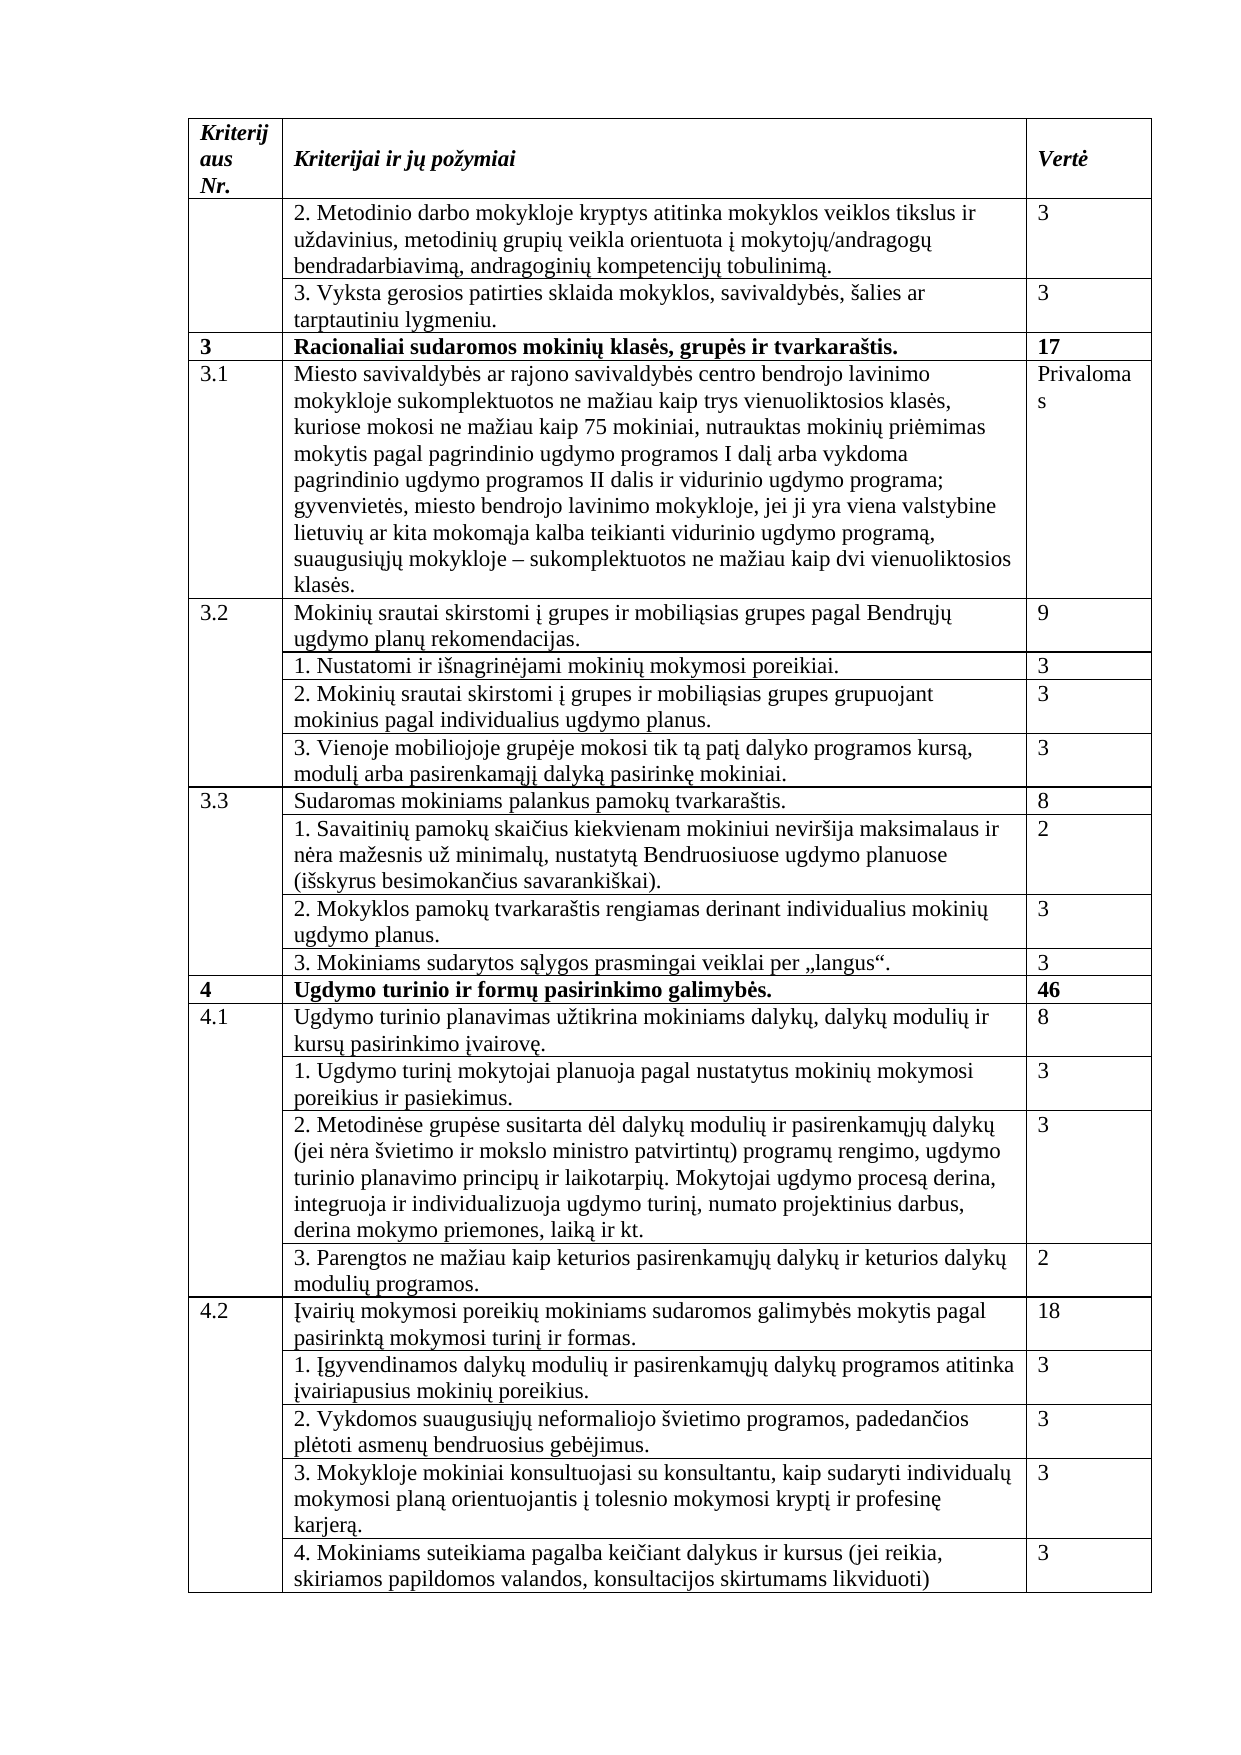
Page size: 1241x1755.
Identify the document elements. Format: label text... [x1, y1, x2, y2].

table_cell 3. Mokiniams sudarytos sąlygos prasmingai veiklai per „langus“. [283, 949, 1026, 975]
table_cell 2. Mokinių srautai skirstomi į grupes ir mobiliąsias grupes grupuojant mokinius pagal individualius ugdymo planus. [283, 680, 1026, 733]
table_cell 4. Mokiniams suteikiama pagalba keičiant dalykus ir kursus (jei reikia, skiriamos papildomos valandos, konsultacijos skirtumams likviduoti) [283, 1539, 1026, 1592]
table_cell 3 [1027, 734, 1151, 786]
table_cell 1. Savaitinių pamokų skaičius kiekvienam mokiniui neviršija maksimalaus ir nėra mažesnis už minimalų, nustatytą Bendruosiuose ugdymo planuose (išskyrus besimokančius savarankiškai). [283, 815, 1026, 894]
table_cell 3 [1027, 653, 1151, 679]
table_cell 1. Ugdymo turinį mokytojai planuoja pagal nustatytus mokinių mokymosi poreikius ir pasiekimus. [283, 1057, 1026, 1110]
table_cell [189, 199, 282, 332]
table_cell 3 [1027, 1111, 1151, 1243]
table_cell 3 [1027, 1351, 1151, 1404]
table_cell 3 [1027, 1405, 1151, 1458]
table_header Kriterijai ir jų požymiai [283, 119, 1026, 198]
table_cell 3 [1027, 199, 1151, 278]
table_cell 46 [1027, 976, 1151, 1002]
table_cell Miesto savivaldybės ar rajono savivaldybės centro bendrojo lavinimo mokykloje sukomplektuotos ne mažiau kaip trys vienuoliktosios klasės, kuriose mokosi ne mažiau kaip 75 mokiniai, nutrauktas mokinių priėmimas mokytis pagal pagrindinio ugdymo programos I dalį arba vykdoma pagrindinio ugdymo programos II dalis ir vidurinio ugdymo programa; gyvenvietės, miesto bendrojo lavinimo mokykloje, jei ji yra viena valstybine lietuvių ar kita mokomąja kalba teikianti vidurinio ugdymo programą, suaugusiųjų mokykloje – sukomplektuotos ne mažiau kaip dvi vienuoliktosios klasės. [283, 361, 1026, 598]
table_cell 2. Vykdomos suaugusiųjų neformaliojo švietimo programos, padedančios plėtoti asmenų bendruosius gebėjimus. [283, 1405, 1026, 1458]
table_cell Sudaromas mokiniams palankus pamokų tvarkaraštis. [283, 788, 1026, 814]
table_cell 3 [1027, 1057, 1151, 1110]
table_cell 3.1 [189, 361, 282, 598]
table_cell 2 [1027, 815, 1151, 894]
table_cell 9 [1027, 599, 1151, 651]
table_cell 2. Mokyklos pamokų tvarkaraštis rengiamas derinant individualius mokinių ugdymo planus. [283, 895, 1026, 948]
table_cell 3 [189, 333, 282, 359]
table_cell 8 [1027, 1004, 1151, 1056]
table_header Vertė [1027, 119, 1151, 198]
table_cell 3 [1027, 680, 1151, 733]
table_cell 1. Įgyvendinamos dalykų modulių ir pasirenkamųjų dalykų programos atitinka įvairiapusius mokinių poreikius. [283, 1351, 1026, 1404]
table_cell 3 [1027, 949, 1151, 975]
table_header Kriterijaus Nr. [189, 119, 282, 198]
table_cell 1. Nustatomi ir išnagrinėjami mokinių mokymosi poreikiai. [283, 653, 1026, 679]
table_cell 4.2 [189, 1298, 282, 1592]
table_cell 3.2 [189, 599, 282, 786]
table_cell 3 [1027, 279, 1151, 332]
table_cell 2 [1027, 1244, 1151, 1296]
table_cell 4.1 [189, 1004, 282, 1296]
table_cell 18 [1027, 1298, 1151, 1350]
table_cell 8 [1027, 788, 1151, 814]
table_cell Įvairių mokymosi poreikių mokiniams sudaromos galimybės mokytis pagal pasirinktą mokymosi turinį ir formas. [283, 1298, 1026, 1350]
table_cell 17 [1027, 333, 1151, 359]
table_cell Mokinių srautai skirstomi į grupes ir mobiliąsias grupes pagal Bendrųjų ugdymo planų rekomendacijas. [283, 599, 1026, 651]
table_cell 3 [1027, 1539, 1151, 1592]
table_cell Racionaliai sudaromos mokinių klasės, grupės ir tvarkaraštis. [283, 333, 1026, 359]
table_cell 2. Metodinio darbo mokykloje kryptys atitinka mokyklos veiklos tikslus ir uždavinius, metodinių grupių veikla orientuota į mokytojų/andragogų bendradarbiavimą, andragoginių kompetencijų tobulinimą. [283, 199, 1026, 278]
table_cell 3.3 [189, 788, 282, 975]
table_cell Privalomas [1027, 361, 1151, 598]
table_cell 3. Parengtos ne mažiau kaip keturios pasirenkamųjų dalykų ir keturios dalykų modulių programos. [283, 1244, 1026, 1296]
table_cell 3. Vyksta gerosios patirties sklaida mokyklos, savivaldybės, šalies ar tarptautiniu lygmeniu. [283, 279, 1026, 332]
table_cell 2. Metodinėse grupėse susitarta dėl dalykų modulių ir pasirenkamųjų dalykų (jei nėra švietimo ir mokslo ministro patvirtintų) programų rengimo, ugdymo turinio planavimo principų ir laikotarpių. Mokytojai ugdymo procesą derina, integruoja ir individualizuoja ugdymo turinį, numato projektinius darbus, derina mokymo priemones, laiką ir kt. [283, 1111, 1026, 1243]
table_cell Ugdymo turinio ir formų pasirinkimo galimybės. [283, 976, 1026, 1002]
table_cell Ugdymo turinio planavimas užtikrina mokiniams dalykų, dalykų modulių ir kursų pasirinkimo įvairovę. [283, 1004, 1026, 1056]
table_cell 4 [189, 976, 282, 1002]
table_cell 3. Mokykloje mokiniai konsultuojasi su konsultantu, kaip sudaryti individualų mokymosi planą orientuojantis į tolesnio mokymosi kryptį ir profesinę karjerą. [283, 1459, 1026, 1538]
table_cell 3 [1027, 1459, 1151, 1538]
table_cell 3 [1027, 895, 1151, 948]
table_cell 3. Vienoje mobiliojoje grupėje mokosi tik tą patį dalyko programos kursą, modulį arba pasirenkamąjį dalyką pasirinkę mokiniai. [283, 734, 1026, 786]
